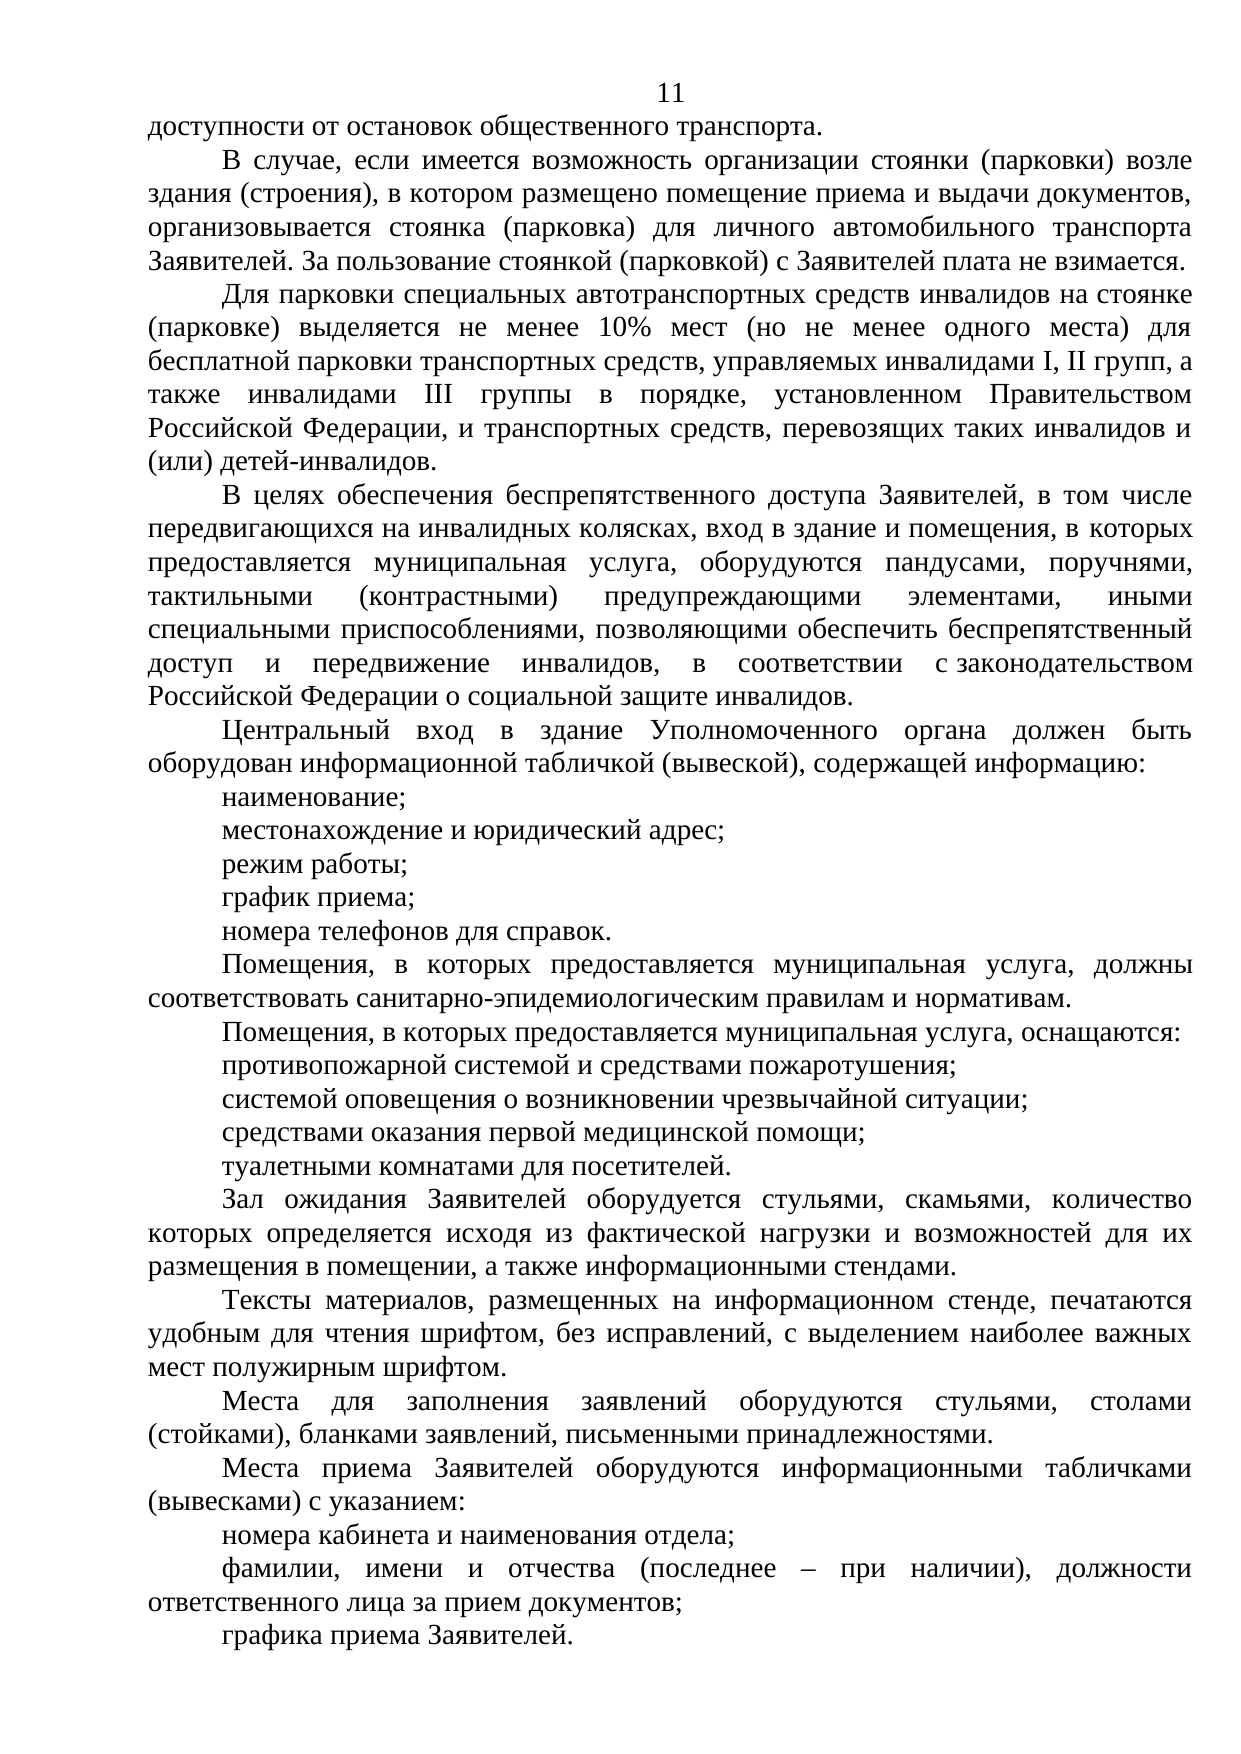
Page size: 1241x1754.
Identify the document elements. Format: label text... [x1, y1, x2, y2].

text номера кабинета и наименования отдела; [222, 1517, 1193, 1551]
text Центральный вход в здание Уполномоченного органа должен быть оборудован информационной табличкой (вывеской), содержащей информацию: [148, 712, 1193, 779]
text местонахождение и юридический адрес; [222, 813, 1193, 846]
text доступности от остановок общественного транспорта. [148, 108, 1193, 142]
text Места приема Заявителей оборудуются информационными табличками (вывесками) с указанием: [148, 1450, 1193, 1517]
text график приема; [222, 880, 1193, 913]
text Для парковки специальных автотранспортных средств инвалидов на стоянке (парковке) выделяется не менее 10% мест (но не менее одного места) для бесплатной парковки транспортных средств, управляемых инвалидами I, II групп, а также инвалидами III группы в порядке, установленном Правительством Российской Федерации, и транспортных средств, перевозящих таких инвалидов и (или) детей-инвалидов. [148, 276, 1193, 477]
text Помещения, в которых предоставляется муниципальная услуга, должны соответствовать санитарно-эпидемиологическим правилам и нормативам. [148, 947, 1193, 1014]
text Помещения, в которых предоставляется муниципальная услуга, оснащаются: [148, 1014, 1193, 1048]
text режим работы; [222, 846, 1193, 880]
text туалетными комнатами для посетителей. [222, 1148, 1193, 1182]
text системой оповещения о возникновении чрезвычайной ситуации; [222, 1081, 1193, 1115]
text В целях обеспечения беспрепятственного доступа Заявителей, в том числе передвигающихся на инвалидных колясках, вход в здание и помещения, в которых предоставляется муниципальная услуга, оборудуются пандусами, поручнями, тактильными (контрастными) предупреждающими элементами, иными специальными приспособлениями, позволяющими обеспечить беспрепятственный доступ и передвижение инвалидов, в соответствии с законодательством Российской Федерации о социальной защите инвалидов. [148, 477, 1193, 712]
text графика приема Заявителей. [222, 1618, 1193, 1651]
text наименование; [222, 779, 1193, 813]
text фамилии, имени и отчества (последнее – при наличии), должности ответственного лица за прием документов; [148, 1551, 1193, 1618]
text Места для заполнения заявлений оборудуются стульями, столами (стойками), бланками заявлений, письменными принадлежностями. [148, 1383, 1193, 1450]
text номера телефонов для справок. [222, 913, 1193, 947]
text Зал ожидания Заявителей оборудуется стульями, скамьями, количество которых определяется исходя из фактической нагрузки и возможностей для их размещения в помещении, а также информационными стендами. [148, 1182, 1193, 1282]
text средствами оказания первой медицинской помощи; [222, 1115, 1193, 1148]
text противопожарной системой и средствами пожаротушения; [222, 1048, 1193, 1081]
text Тексты материалов, размещенных на информационном стенде, печатаются удобным для чтения шрифтом, без исправлений, с выделением наиболее важных мест полужирным шрифтом. [148, 1282, 1193, 1383]
text В случае, если имеется возможность организации стоянки (парковки) возле здания (строения), в котором размещено помещение приема и выдачи документов, организовывается стоянка (парковка) для личного автомобильного транспорта Заявителей. За пользование стоянкой (парковкой) с Заявителей плата не взимается. [148, 142, 1193, 276]
